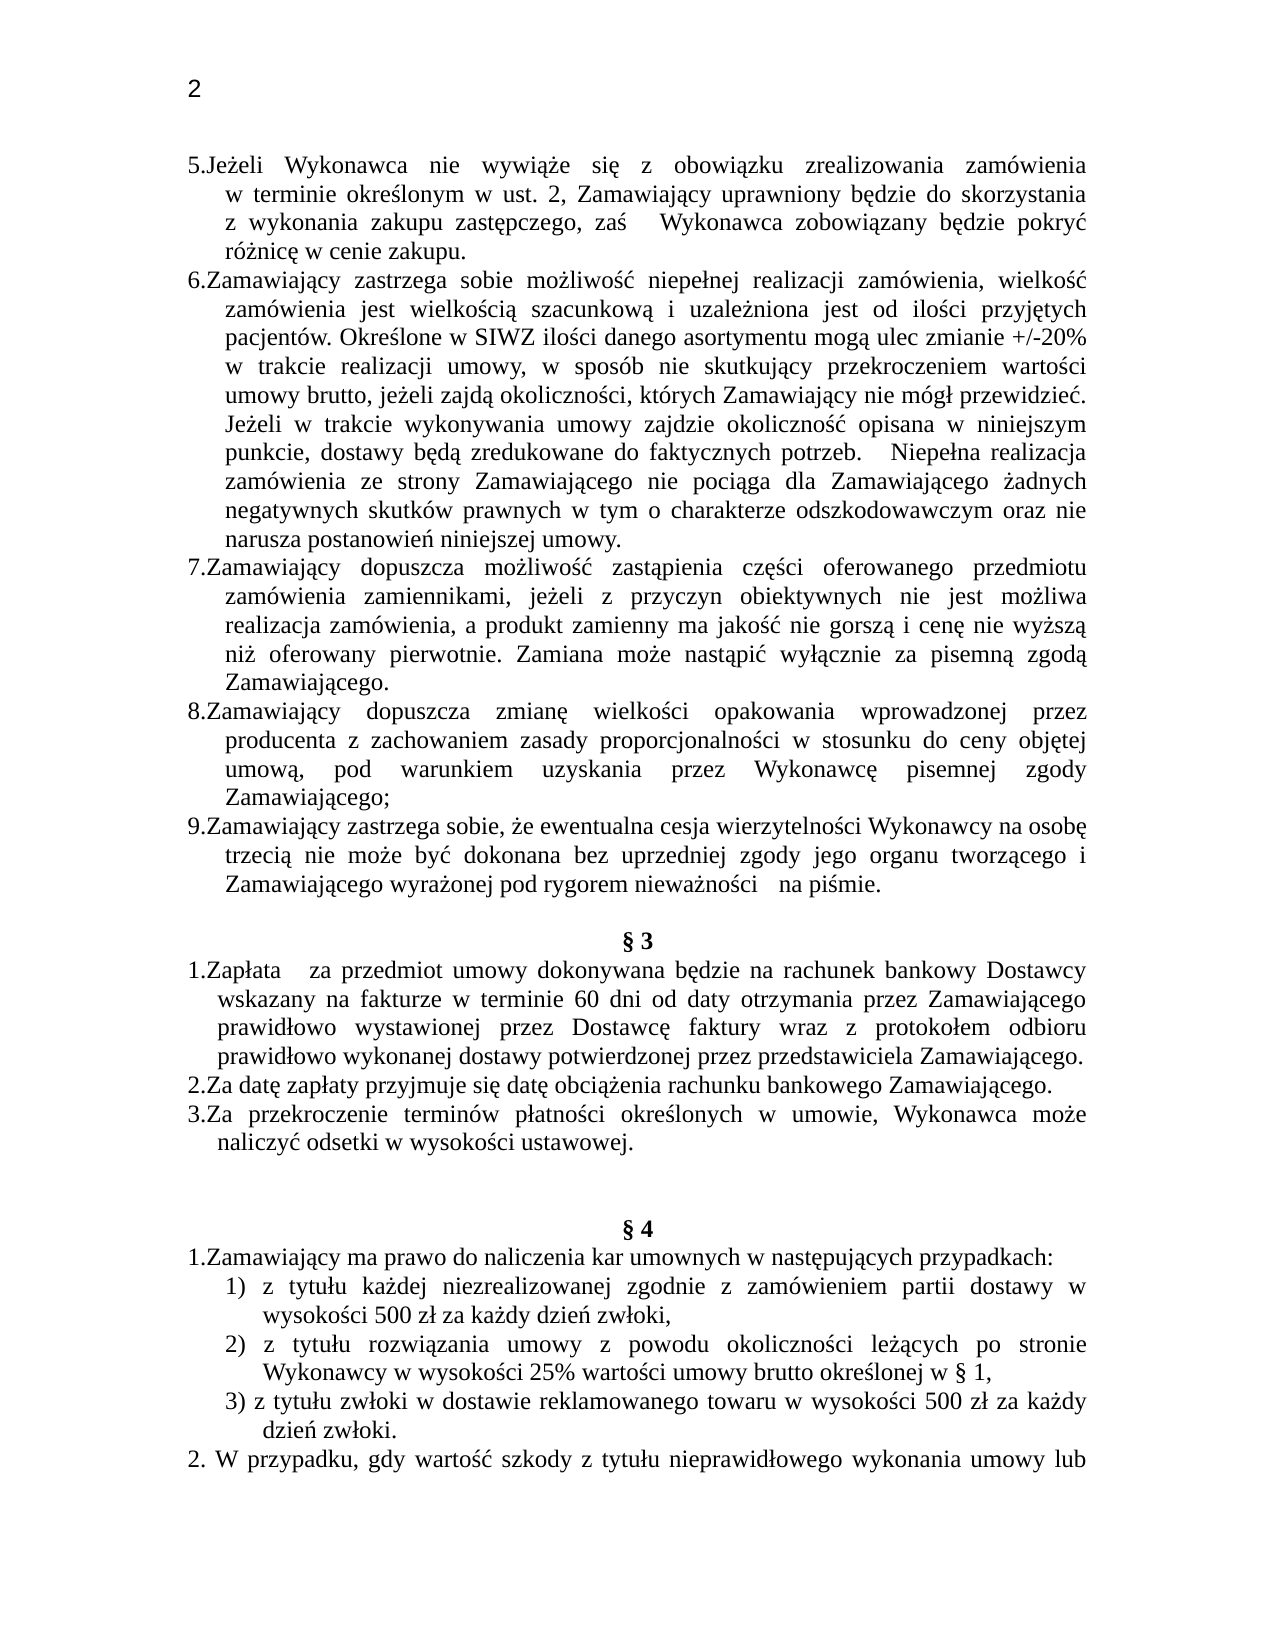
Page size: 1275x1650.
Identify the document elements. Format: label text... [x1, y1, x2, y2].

text 8.Zamawiający dopuszcza zmianę wielkości opakowania wprowadzonej przez producenta z zachowaniem zasady proporcjonalności w stosunku do ceny objętej umową, pod warunkiem uzyskania przez Wykonawcę pisemnej zgody Zamawiającego; [187, 696, 1087, 811]
text 1) z tytułu każdej niezrealizowanej zgodnie z zamówieniem partii dostawy w wysokości 500 zł za każdy dzień zwłoki, [225, 1271, 1087, 1329]
text 6.Zamawiający zastrzega sobie możliwość niepełnej realizacji zamówienia, wielkość zamówienia jest wielkością szacunkową i uzależniona jest od ilości przyjętych pacjentów. Określone w SIWZ ilości danego asortymentu mogą ulec zmianie +/-20% w trakcie realizacji umowy, w sposób nie skutkujący przekroczeniem wartości umowy brutto, jeżeli zajdą okoliczności, których Zamawiający nie mógł przewidzieć. Jeżeli w trakcie wykonywania umowy zajdzie okoliczność opisana w niniejszym punkcie, dostawy będą zredukowane do faktycznych potrzeb. Niepełna realizacja zamówienia ze strony Zamawiającego nie pociąga dla Zamawiającego żadnych negatywnych skutków prawnych w tym o charakterze odszkodowawczym oraz nie narusza postanowień niniejszej umowy. [187, 265, 1087, 552]
text 9.Zamawiający zastrzega sobie, że ewentualna cesja wierzytelności Wykonawcy na osobę trzecią nie może być dokonana bez uprzedniej zgody jego organu tworzącego i Zamawiającego wyrażonej pod rygorem nieważności na piśmie. [187, 811, 1087, 897]
text 3) z tytułu zwłoki w dostawie reklamowanego towaru w wysokości 500 zł za każdy dzień zwłoki. [225, 1386, 1087, 1444]
text 1.Zapłata za przedmiot umowy dokonywana będzie na rachunek bankowy Dostawcy wskazany na fakturze w terminie 60 dni od daty otrzymania przez Zamawiającego prawidłowo wystawionej przez Dostawcę faktury wraz z protokołem odbioru prawidłowo wykonanej dostawy potwierdzonej przez przedstawiciela Zamawiającego. [187, 955, 1087, 1070]
text 2.Za datę zapłaty przyjmuje się datę obciążenia rachunku bankowego Zamawiającego. [187, 1070, 1087, 1099]
text 7.Zamawiający dopuszcza możliwość zastąpienia części oferowanego przedmiotu zamówienia zamiennikami, jeżeli z przyczyn obiektywnych nie jest możliwa realizacja zamówienia, a produkt zamienny ma jakość nie gorszą i cenę nie wyższą niż oferowany pierwotnie. Zamiana może nastąpić wyłącznie za pisemną zgodą Zamawiającego. [187, 552, 1087, 696]
text 3.Za przekroczenie terminów płatności określonych w umowie, Wykonawca może naliczyć odsetki w wysokości ustawowej. [187, 1099, 1087, 1156]
text 2. W przypadku, gdy wartość szkody z tytułu nieprawidłowego wykonania umowy lub [187, 1444, 1087, 1472]
text § 3 [187, 926, 1087, 955]
text § 4 [187, 1214, 1087, 1242]
text 1.Zamawiający ma prawo do naliczenia kar umownych w następujących przypadkach: [187, 1242, 1087, 1271]
text 2) z tytułu rozwiązania umowy z powodu okoliczności leżących po stronie Wykonawcy w wysokości 25% wartości umowy brutto określonej w § 1, [225, 1329, 1087, 1386]
text 5.Jeżeli Wykonawca nie wywiąże się z obowiązku zrealizowania zamówienia w terminie określonym w ust. 2, Zamawiający uprawniony będzie do skorzystania z wykonania zakupu zastępczego, zaś Wykonawca zobowiązany będzie pokryć różnicę w cenie zakupu. [187, 150, 1087, 265]
